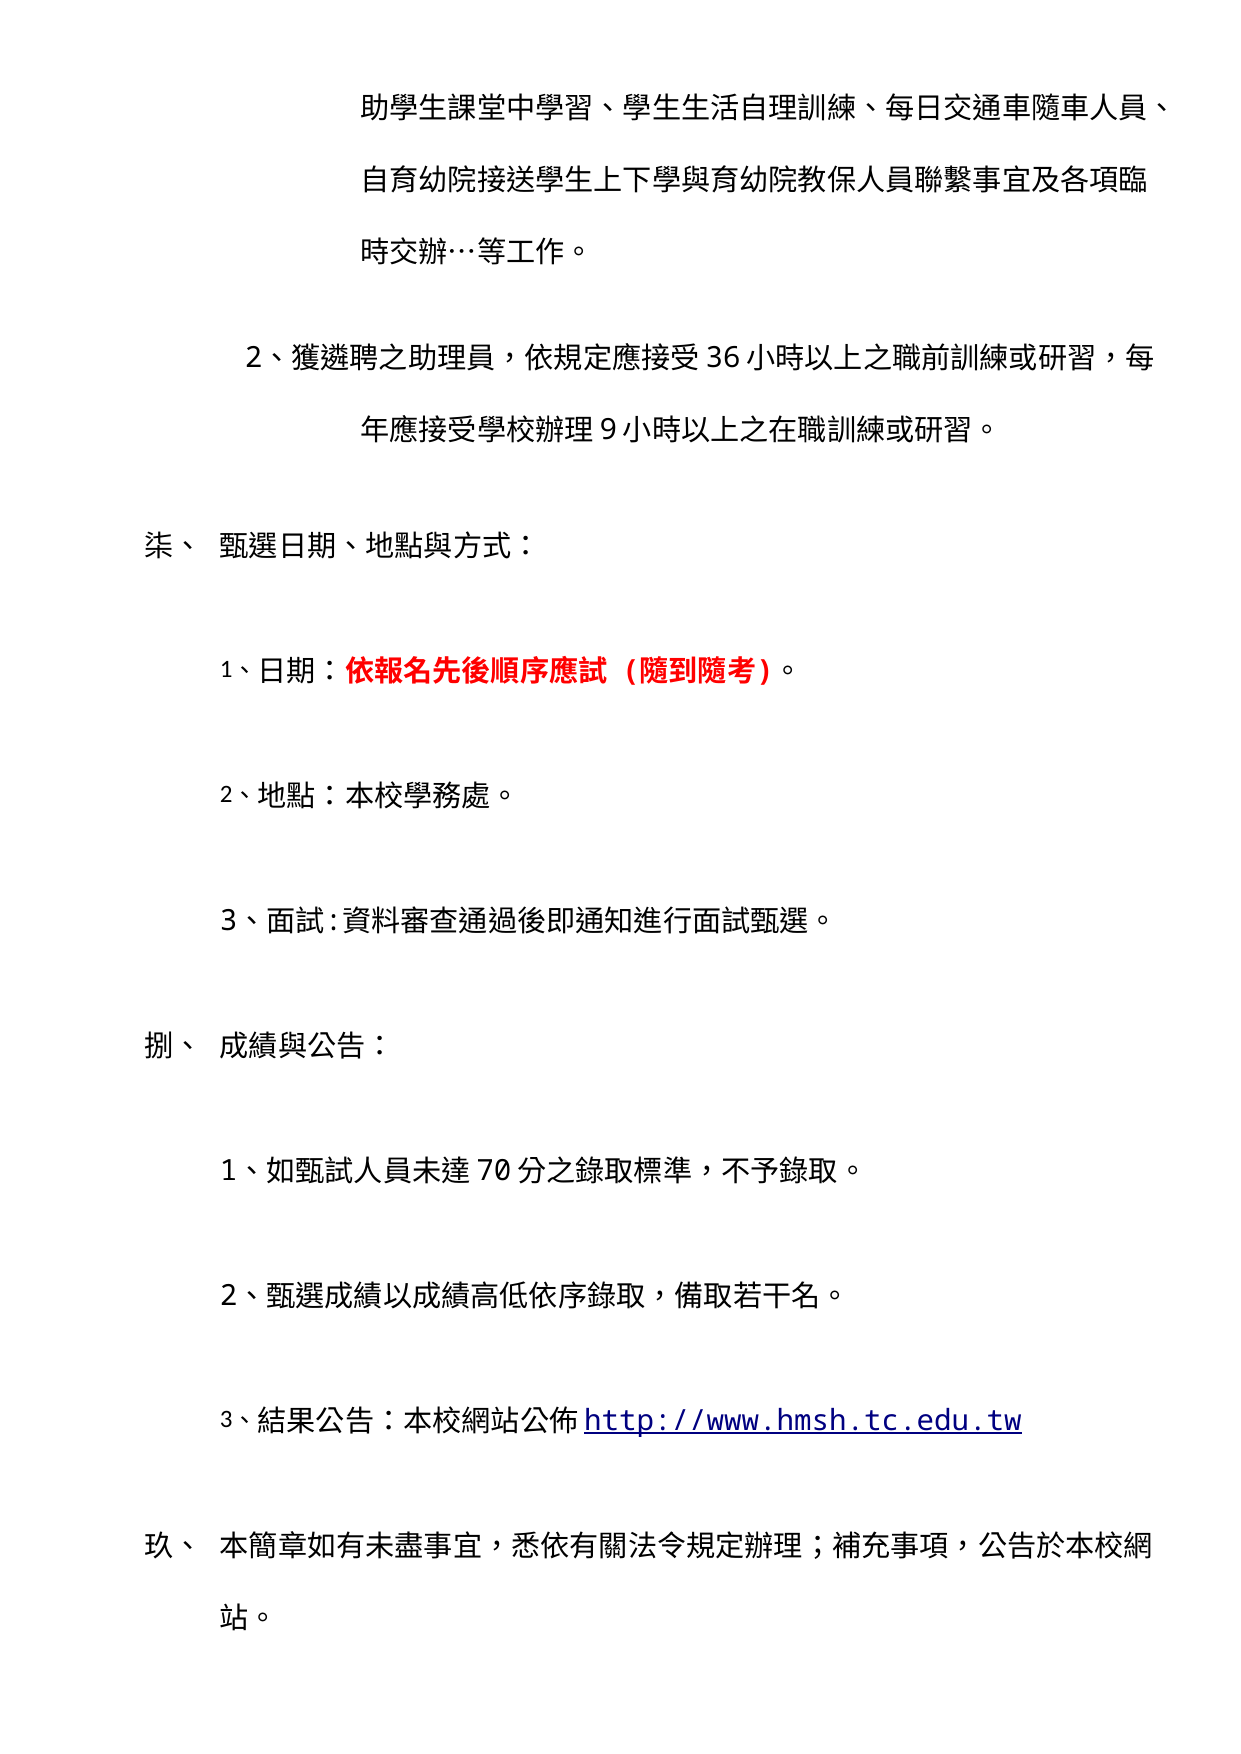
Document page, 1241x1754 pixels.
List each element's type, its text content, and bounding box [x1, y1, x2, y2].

list 獲遴聘之助理員，依規定應接受36小時以上之職前訓練或研習，每年應接受學校辦理9小時以上之在職訓練或研習。 [244, 314, 1165, 449]
list 甄選日期、地點與方式： [144, 502, 1165, 564]
list 工作職責：在學校相關人員督導下，協助本校學生相關事務，如:協助學生課堂中學習、學生生活自理訓練、每日交通車隨車人員、自育幼院接送學生上下學與育幼院教保人員聯繫事宜及各項臨時交辦…等工作。 [244, 64, 1165, 271]
list 甄選成績以成績高低依序錄取，備取若干名。 [219, 1252, 1165, 1314]
list 結果公告：本校網站公佈http://www.hmsh.tc.edu.tw [219, 1377, 1165, 1439]
list 本簡章如有未盡事宜，悉依有關法令規定辦理；補充事項，公告於本校網站。 [144, 1502, 1165, 1636]
list 日期：依報名先後順序應試 (隨到隨考)。 [219, 627, 1165, 689]
list 地點：本校學務處。 [219, 752, 1165, 814]
list 成績與公告： [144, 1002, 1165, 1064]
list 如甄試人員未達70分之錄取標準，不予錄取。 [219, 1127, 1165, 1189]
list 面試:資料審查通過後即通知進行面試甄選。 [219, 877, 1165, 939]
